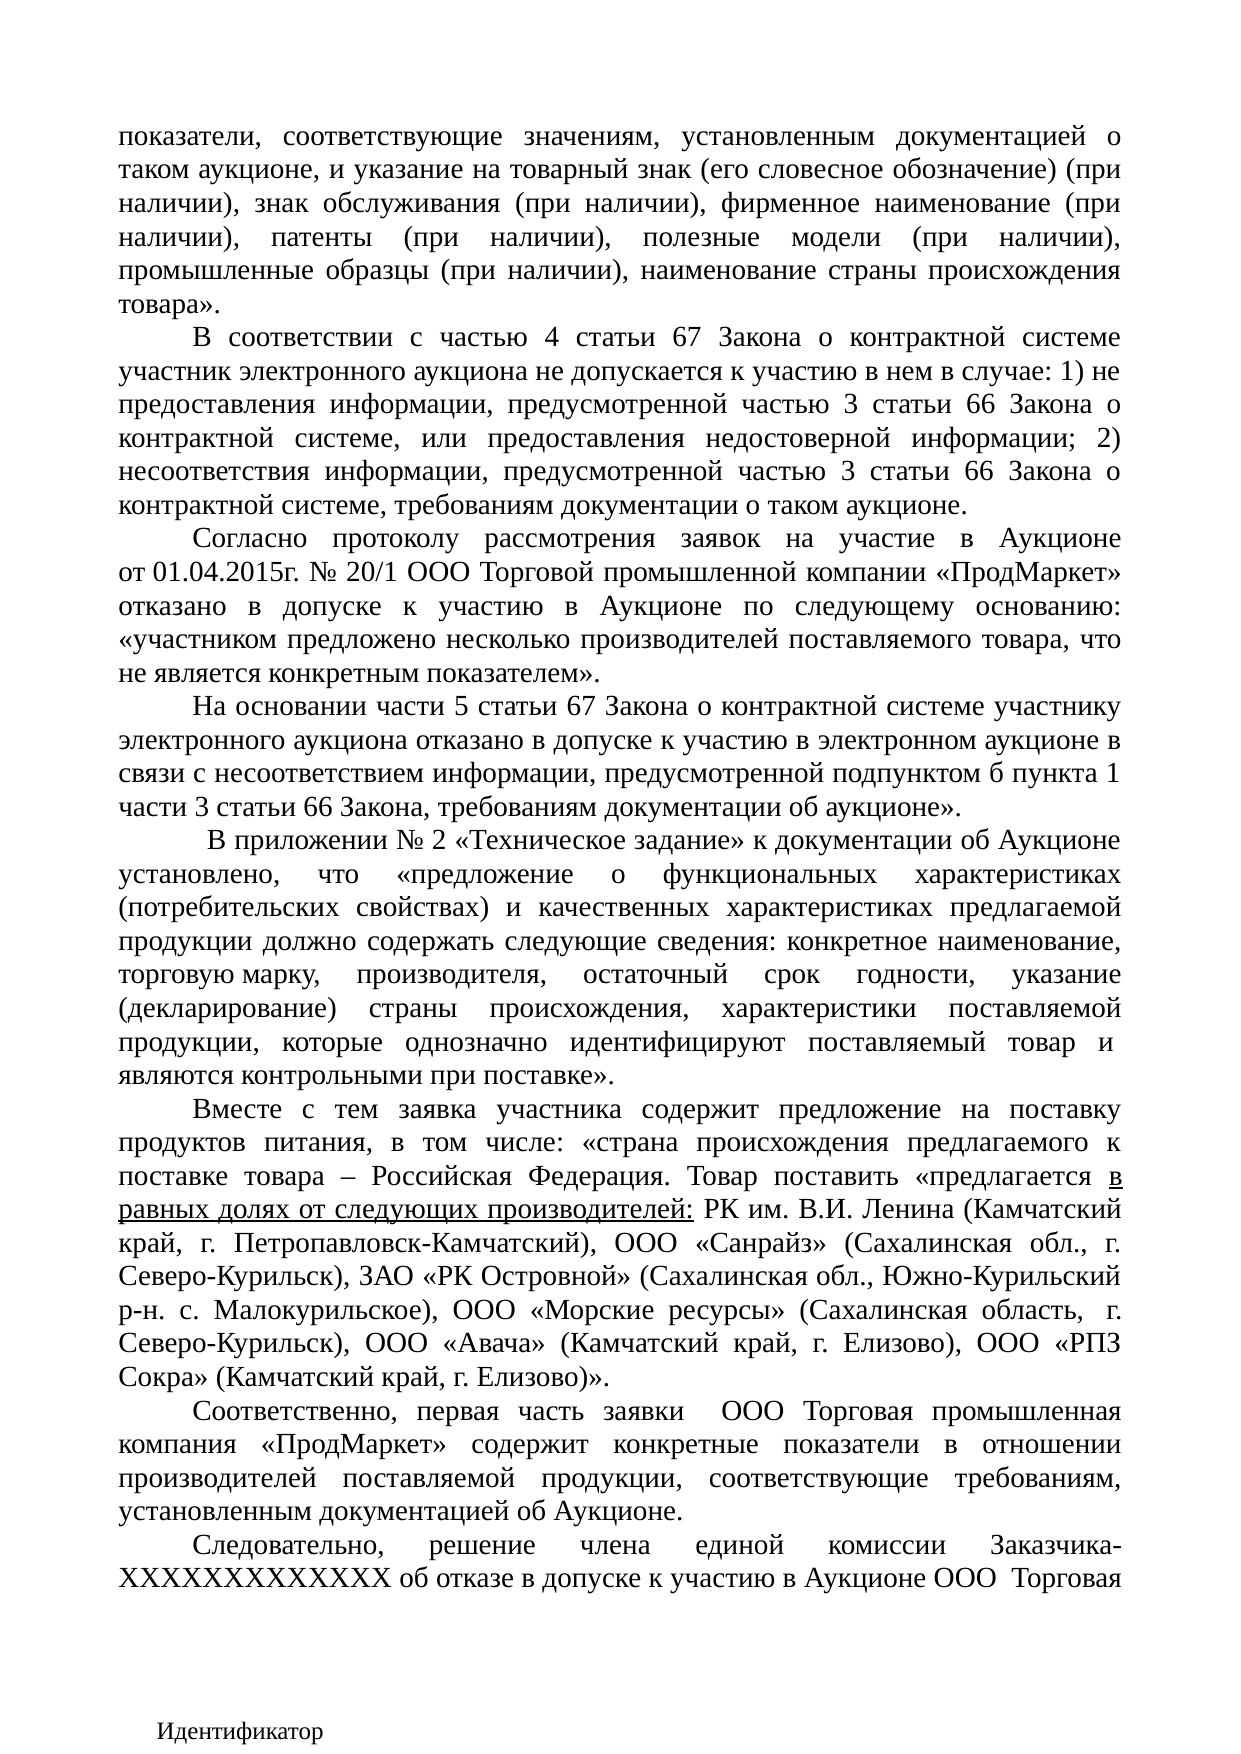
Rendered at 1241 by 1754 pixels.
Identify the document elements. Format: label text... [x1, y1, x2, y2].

text Согласно протоколу рассмотрения заявок на участие в Аукционе от 01.04.2015г. № 20/1 ООО Торговой промышленной компании «ПродМаркет» отказано в допуске к участию в Аукционе по следующему основанию: «участником предложено несколько производителей поставляемого товара, что не является конкретным показателем». [118, 521, 1122, 688]
text В приложении № 2 «Техническое задание» к документации об Аукционе установлено, что «предложение о функциональных характеристиках (потребительских свойствах) и качественных характеристиках предлагаемой продукции должно содержать следующие сведения: конкретное наименование, торговую марку, производителя, остаточный срок годности, указание (декларирование) страны происхождения, характеристики поставляемой продукции, которые однозначно идентифицируют поставляемый товар и являются контрольными при поставке». [118, 822, 1122, 1091]
text На основании части 5 статьи 67 Закона о контрактной системе участнику электронного аукциона отказано в допуске к участию в электронном аукционе в связи с несоответствием информации, предусмотренной подпунктом б пункта 1 части 3 статьи 66 Закона, требованиям документации об аукционе». [118, 688, 1122, 822]
text Следовательно, решение члена единой комиссии Заказчика-XXXXXXXXXXXXX об отказе в допуске к участию в Аукционе ООО Торговая [118, 1527, 1122, 1594]
text Соответственно, первая часть заявки ООО Торговая промышленная компания «ПродМаркет» содержит конкретные показатели в отношении производителей поставляемой продукции, соответствующие требованиям, установленным документацией об Аукционе. [118, 1393, 1122, 1527]
text показатели, соответствующие значениям, установленным документацией о таком аукционе, и указание на товарный знак (его словесное обозначение) (при наличии), знак обслуживания (при наличии), фирменное наименование (при наличии), патенты (при наличии), полезные модели (при наличии), промышленные образцы (при наличии), наименование страны происхождения товара». [118, 118, 1122, 319]
text В соответствии с частью 4 статьи 67 Закона о контрактной системе участник электронного аукциона не допускается к участию в нем в случае: 1) не предоставления информации, предусмотренной частью 3 статьи 66 Закона о контрактной системе, или предоставления недостоверной информации; 2) несоответствия информации, предусмотренной частью 3 статьи 66 Закона о контрактной системе, требованиям документации о таком аукционе. [118, 319, 1122, 521]
text Вместе с тем заявка участника содержит предложение на поставку продуктов питания, в том числе: «страна происхождения предлагаемого к поставке товара – Российская Федерация. Товар поставить «предлагается в равных долях от следующих производителей: РК им. В.И. Ленина (Камчатский край, г. Петропавловск-Камчатский), ООО «Санрайз» (Сахалинская обл., г. Северо-Курильск), ЗАО «РК Островной» (Сахалинская обл., Южно-Курильский р-н. с. Малокурильское), ООО «Морские ресурсы» (Сахалинская область, г. Северо-Курильск), ООО «Авача» (Камчатский край, г. Елизово), ООО «РПЗ Сокра» (Камчатский край, г. Елизово)». [118, 1091, 1122, 1393]
